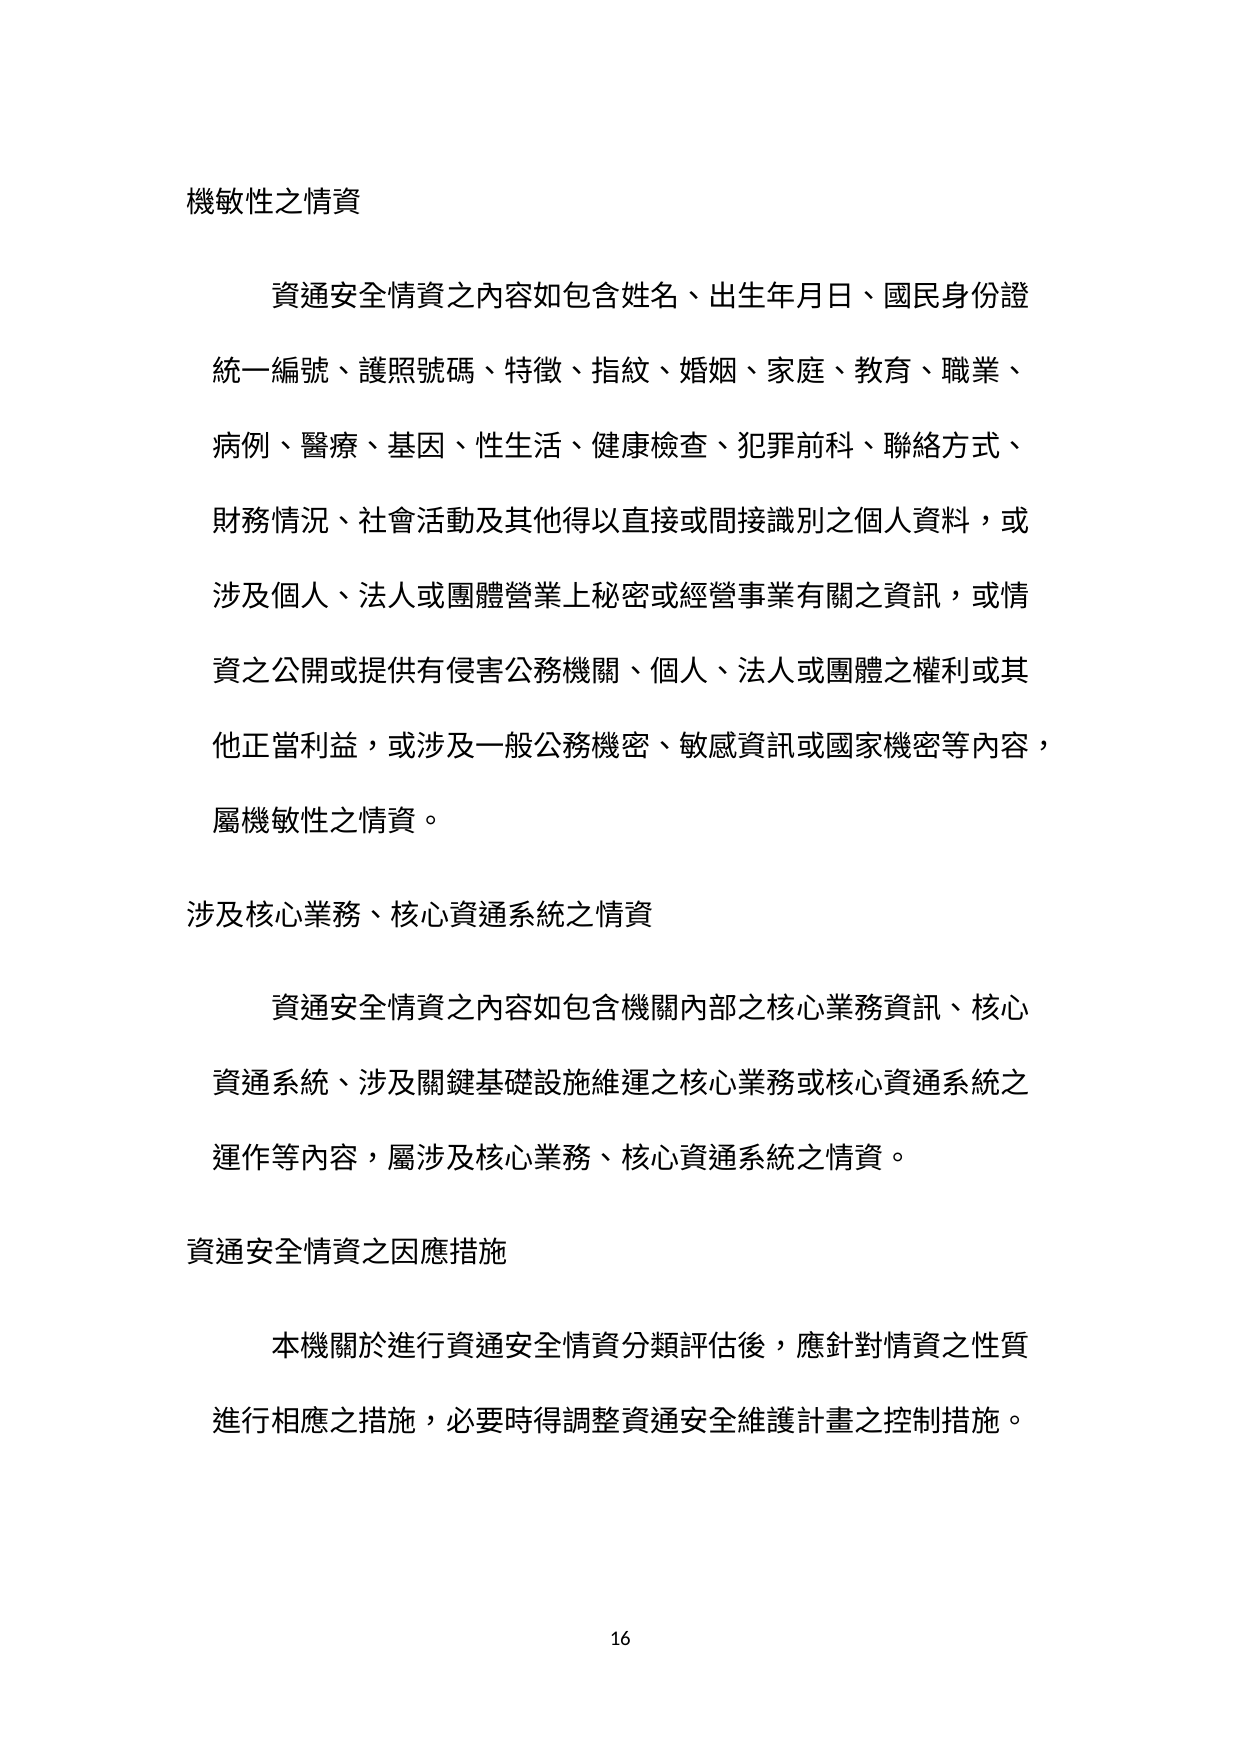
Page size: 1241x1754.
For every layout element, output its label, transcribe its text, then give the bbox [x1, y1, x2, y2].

text 本機關於進行資通安全情資分類評估後，應針對情資之性質進行相應之措施，必要時得調整資通安全維護計畫之控制措施。 [212, 1306, 1053, 1456]
subtitle 資通安全情資之因應措施 [186, 1212, 1053, 1287]
subtitle 涉及核心業務、核心資通系統之情資 [186, 875, 1053, 950]
text 資通安全情資之內容如包含姓名、出生年月日、國民身份證統一編號、護照號碼、特徵、指紋、婚姻、家庭、教育、職業、病例、醫療、基因、性生活、健康檢查、犯罪前科、聯絡方式、財務情況、社會活動及其他得以直接或間接識別之個人資料，或涉及個人、法人或團體營業上秘密或經營事業有關之資訊，或情資之公開或提供有侵害公務機關、個人、法人或團體之權利或其他正當利益，或涉及一般公務機密、敏感資訊或國家機密等內容，屬機敏性之情資。 [212, 256, 1053, 856]
text 資通安全情資之內容如包含機關內部之核心業務資訊、核心資通系統、涉及關鍵基礎設施維運之核心業務或核心資通系統之運作等內容，屬涉及核心業務、核心資通系統之情資。 [212, 969, 1053, 1194]
subtitle 機敏性之情資 [186, 162, 1053, 237]
